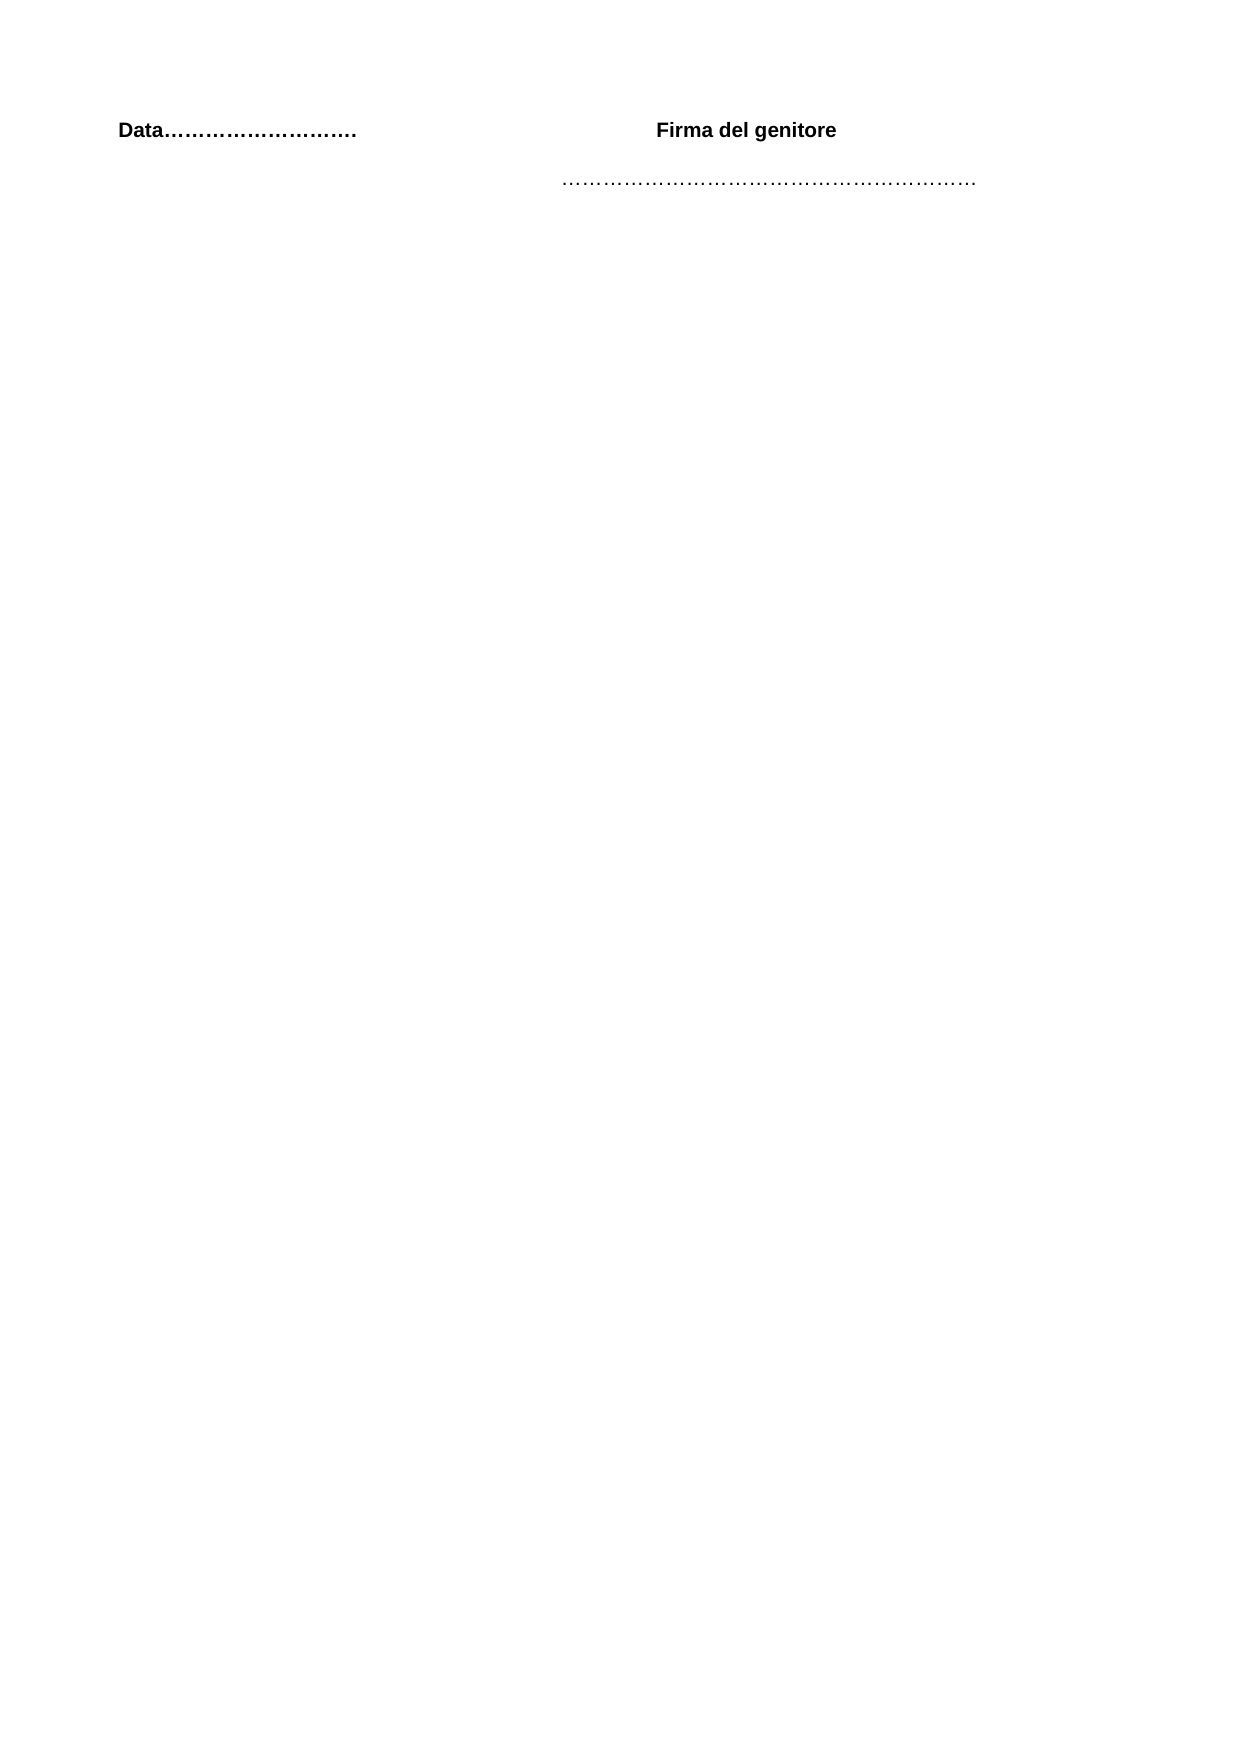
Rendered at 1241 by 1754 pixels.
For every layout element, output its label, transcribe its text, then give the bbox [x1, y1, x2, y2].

text …………………………………………………… [561, 166, 1122, 190]
text Data………………………. Firma del genitore [118, 118, 1122, 142]
